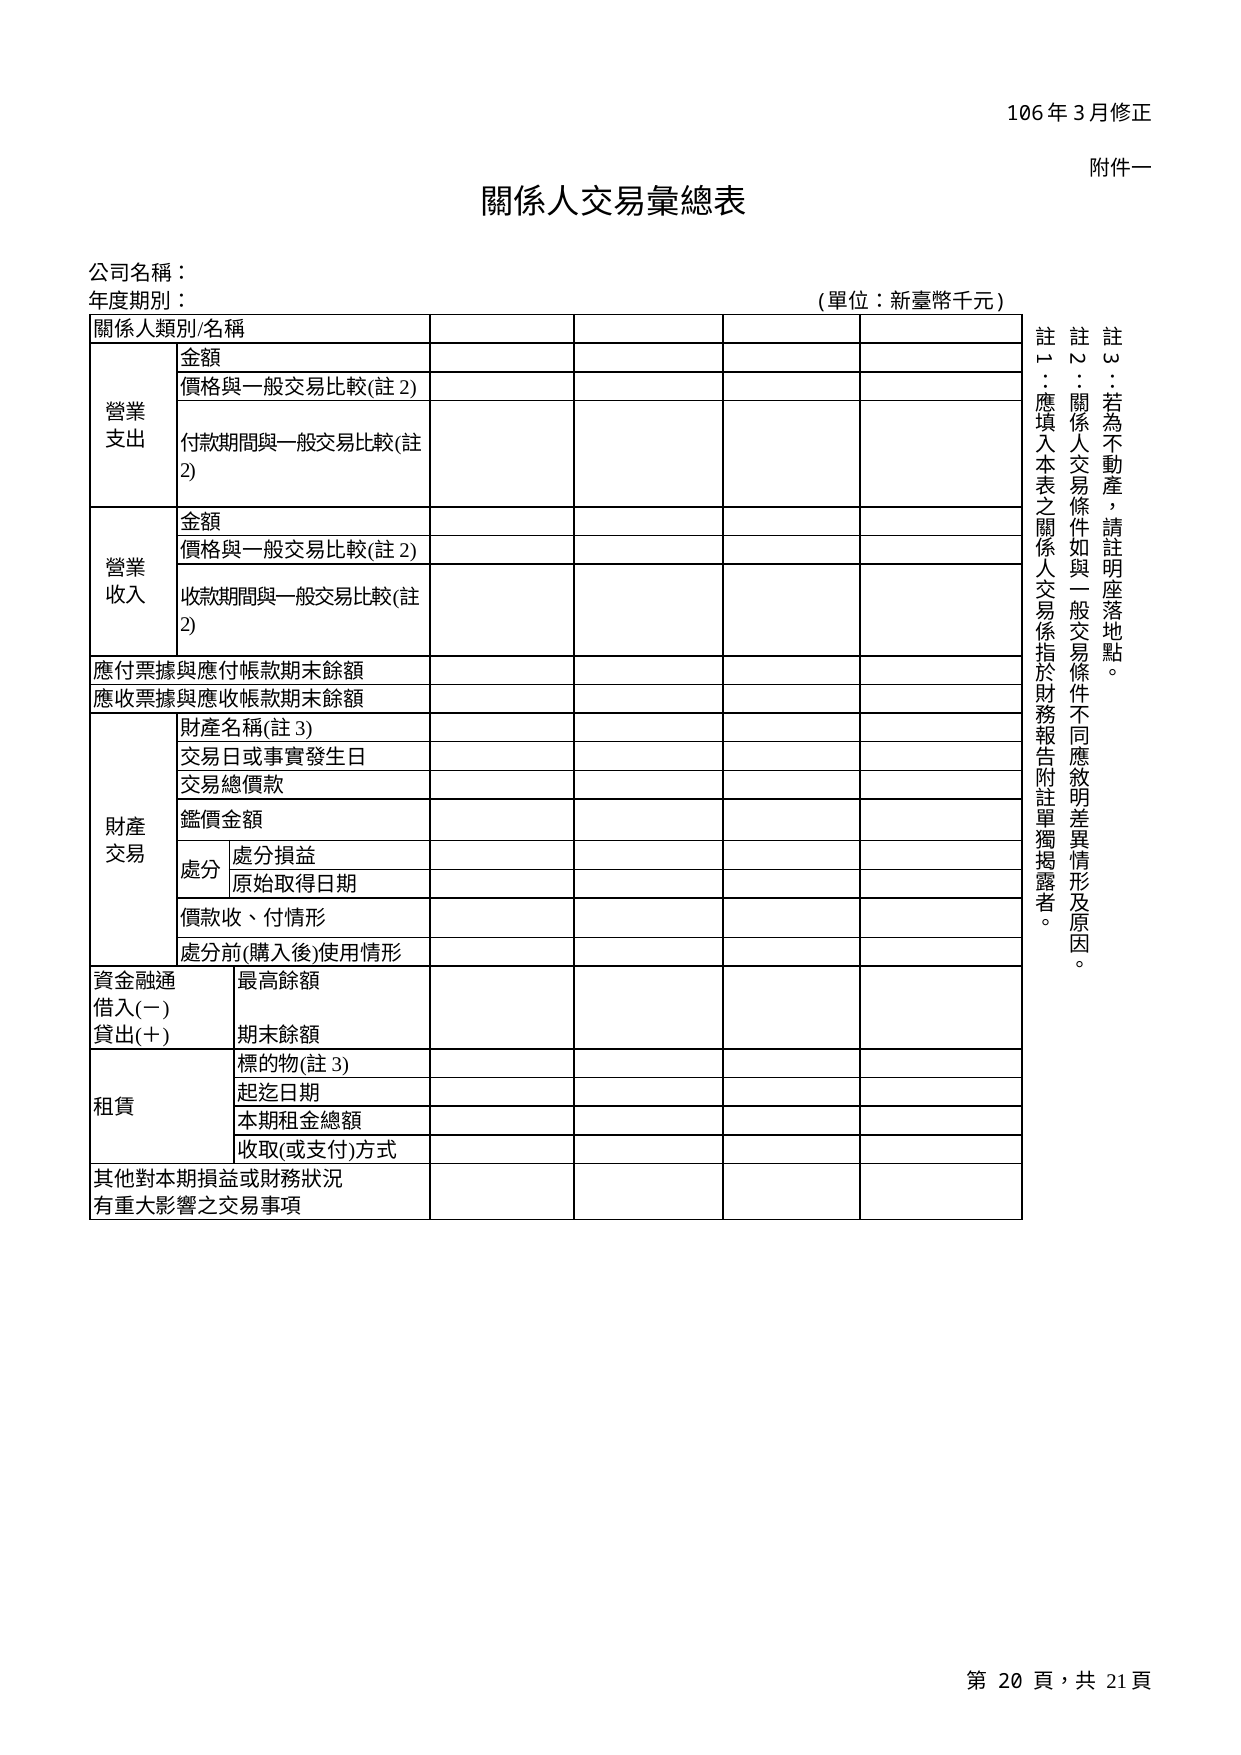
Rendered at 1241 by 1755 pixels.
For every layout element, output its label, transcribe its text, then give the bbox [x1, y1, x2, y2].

table_cell 最高餘額 期末餘額 [235, 967, 429, 1048]
table_cell [575, 771, 722, 798]
table_cell [861, 1050, 1021, 1077]
table_cell [431, 742, 573, 769]
table_header [724, 315, 859, 342]
table_cell [431, 899, 573, 937]
table_cell [724, 800, 859, 840]
table_cell [431, 401, 573, 506]
table_cell [431, 771, 573, 798]
table_header [431, 315, 573, 342]
table_cell [724, 1136, 859, 1163]
table_cell [431, 373, 573, 399]
table_cell [575, 536, 722, 563]
table_cell [861, 508, 1021, 535]
table_cell 處分 [178, 841, 229, 897]
table_cell [431, 800, 573, 840]
table_cell [861, 800, 1021, 840]
table_cell 金額 [178, 344, 429, 371]
table_cell [575, 1050, 722, 1077]
table_cell [724, 841, 859, 868]
table_cell [575, 1078, 722, 1105]
table_cell [724, 1107, 859, 1134]
table_cell [861, 938, 1021, 965]
table_cell [724, 1078, 859, 1105]
table_cell [431, 1107, 573, 1134]
table_cell 交易總價款 [178, 771, 429, 798]
table_cell [575, 870, 722, 897]
table_cell 價格與一般交易比較(註2) [178, 536, 429, 563]
table_cell [575, 373, 722, 399]
table_cell [431, 841, 573, 868]
table_cell 原始取得日期 [230, 870, 429, 897]
table_cell [575, 1164, 722, 1218]
table_cell [861, 899, 1021, 937]
table_cell 起迄日期 [235, 1078, 429, 1105]
table_cell [861, 1107, 1021, 1134]
table_cell [861, 565, 1021, 655]
table_cell [861, 841, 1021, 868]
table_cell [724, 508, 859, 535]
table_cell [575, 800, 722, 840]
table_header [575, 315, 722, 342]
table_cell [861, 1136, 1021, 1163]
table_cell 收款期間與一般交易比較(註2) [178, 565, 429, 655]
table_cell [724, 742, 859, 769]
table_cell [861, 401, 1021, 506]
table_cell [724, 771, 859, 798]
table_cell [431, 1164, 573, 1218]
text 公司名稱： [88, 249, 1152, 287]
table_cell [575, 657, 722, 683]
table_cell [724, 1050, 859, 1077]
text 附件一 [187, 153, 1152, 180]
table_cell [861, 536, 1021, 563]
table_cell 金額 [178, 508, 429, 535]
table_cell [724, 870, 859, 897]
table_cell [431, 685, 573, 712]
table_cell 財產交易 [91, 714, 176, 965]
table_cell 應收票據與應收帳款期末餘額 [91, 685, 429, 712]
table_cell [861, 657, 1021, 683]
table_header [861, 315, 1021, 342]
table_cell 付款期間與一般交易比較(註2) [178, 401, 429, 506]
table_cell [575, 714, 722, 741]
table_cell 價款收、付情形 [178, 899, 429, 937]
table_cell [431, 967, 573, 1048]
table_cell [431, 870, 573, 897]
table_cell 資金融通 借入(－) 貸出(＋) [91, 967, 233, 1048]
table_cell [861, 1078, 1021, 1105]
table_header 關係人類別/名稱 [91, 315, 429, 342]
table_cell [575, 565, 722, 655]
table_cell [861, 714, 1021, 741]
table_cell [431, 508, 573, 535]
table_cell [724, 373, 859, 399]
table_cell 財產名稱(註3) [178, 714, 429, 741]
table_cell [431, 938, 573, 965]
table_cell [431, 344, 573, 371]
table_cell [575, 1136, 722, 1163]
table_cell [861, 771, 1021, 798]
table_cell [861, 373, 1021, 399]
table_cell 處分損益 [230, 841, 429, 868]
table_cell [724, 685, 859, 712]
table_cell [724, 899, 859, 937]
table_cell 本期租金總額 [235, 1107, 429, 1134]
table_cell [861, 870, 1021, 897]
table_cell [724, 657, 859, 683]
table_cell [575, 1107, 722, 1134]
table_cell [724, 344, 859, 371]
table_cell 標的物(註3) [235, 1050, 429, 1077]
table_cell 鑑價金額 [178, 800, 429, 840]
table_cell [724, 1164, 859, 1218]
table_cell [431, 1050, 573, 1077]
table_cell [861, 1164, 1021, 1218]
table_cell [431, 657, 573, 683]
table_cell 交易日或事實發生日 [178, 742, 429, 769]
table_cell [724, 401, 859, 506]
table_cell [575, 938, 722, 965]
table_cell [861, 344, 1021, 371]
table_cell [861, 742, 1021, 769]
table_cell [724, 714, 859, 741]
text 年度期別： (單位：新臺幣千元) [87, 287, 1152, 314]
table_cell [575, 508, 722, 535]
table_cell [431, 565, 573, 655]
table_cell 處分前(購入後)使用情形 [178, 938, 429, 965]
table_cell [431, 536, 573, 563]
table_cell 其他對本期損益或財務狀況 有重大影響之交易事項 [91, 1164, 429, 1218]
table_cell [431, 1078, 573, 1105]
table_cell [575, 899, 722, 937]
table_cell 價格與一般交易比較(註2) [178, 373, 429, 399]
table_cell [724, 967, 859, 1048]
table_cell [861, 967, 1021, 1048]
table_cell 應付票據與應付帳款期末餘額 [91, 657, 429, 683]
table_cell [575, 841, 722, 868]
table_cell [431, 714, 573, 741]
table_cell 營業收入 [91, 508, 176, 655]
table_cell [575, 344, 722, 371]
table_cell [431, 1136, 573, 1163]
table_cell [724, 565, 859, 655]
table_cell [575, 742, 722, 769]
table_cell [724, 536, 859, 563]
table_cell [861, 685, 1021, 712]
table_cell [575, 685, 722, 712]
table_cell [575, 967, 722, 1048]
table_cell [575, 401, 722, 506]
table_cell 營業支出 [91, 344, 176, 506]
table_cell [724, 938, 859, 965]
table_cell 租賃 [91, 1050, 233, 1163]
table_cell 收取(或支付)方式 [235, 1136, 429, 1163]
text 關係人交易彙總表 [75, 180, 1152, 222]
